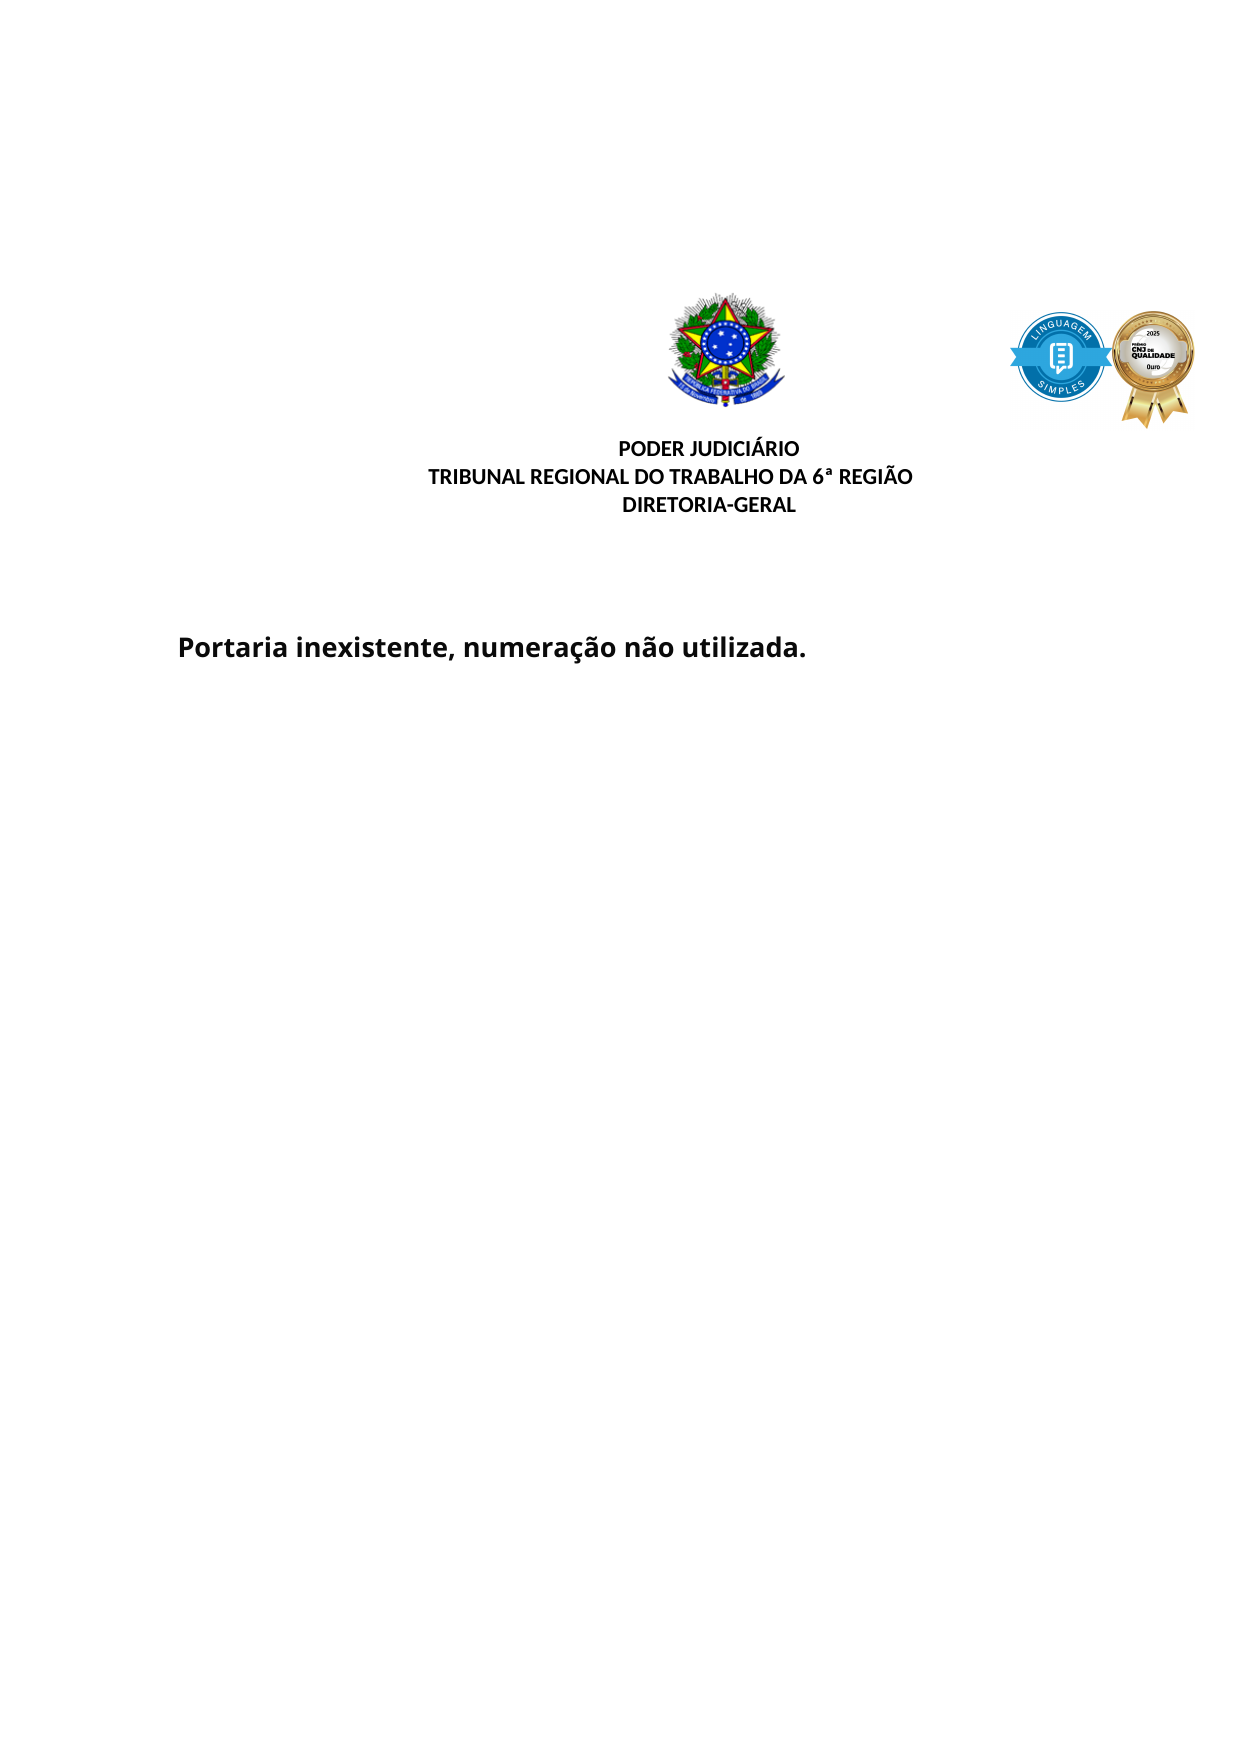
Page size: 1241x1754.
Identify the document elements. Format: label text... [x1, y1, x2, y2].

text TRIBUNAL REGIONAL DO TRABALHO DA 6ª REGIÃO [177, 462, 1103, 490]
text Portaria inexistente, numeração não utilizada. [177, 629, 1122, 666]
text DIRETORIA-GERAL [177, 490, 1103, 518]
picture [662, 290, 788, 409]
text PODER JUDICIÁRIO [177, 434, 1103, 462]
picture [1010, 310, 1195, 431]
